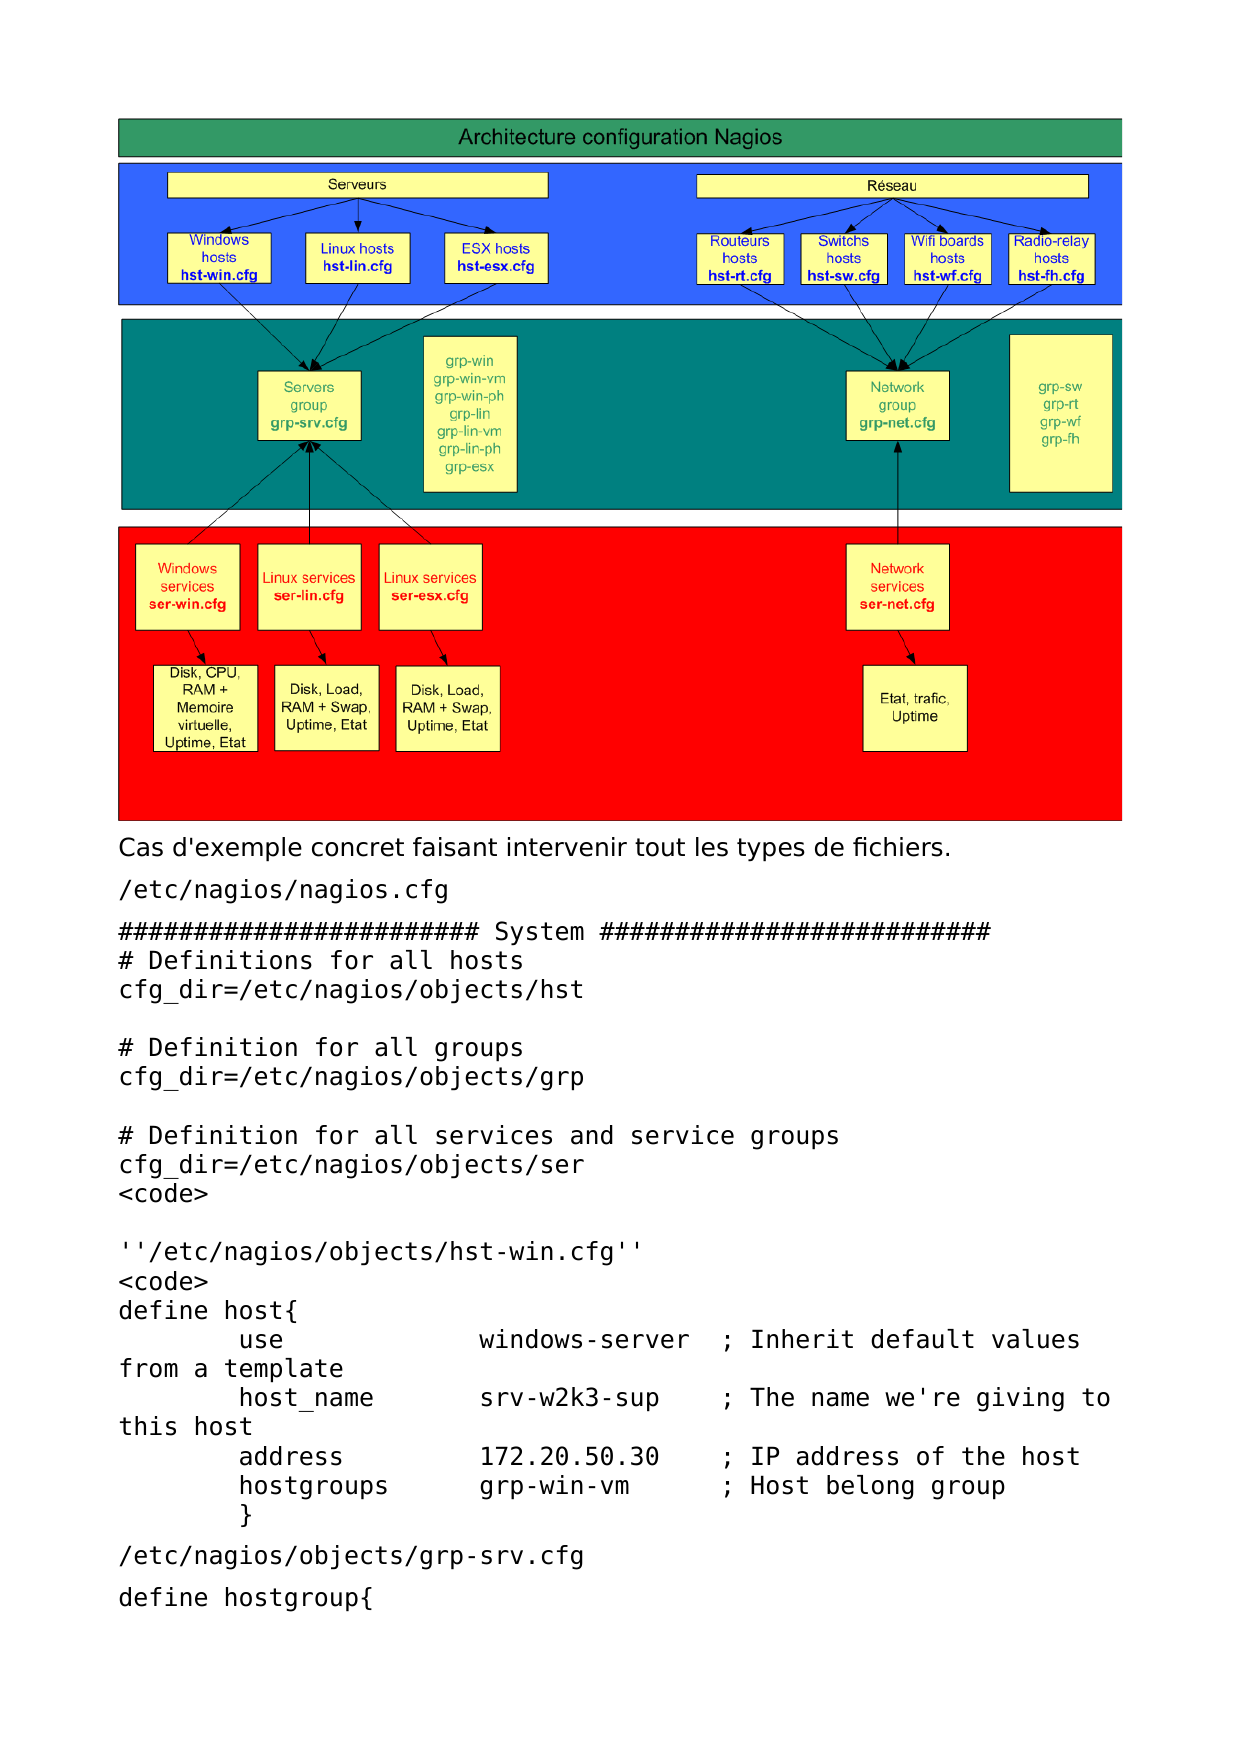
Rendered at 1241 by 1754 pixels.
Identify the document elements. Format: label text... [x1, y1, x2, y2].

picture [118, 118, 1123, 821]
text /etc/nagios/objects/grp-srv.cfg [118, 1541, 1122, 1570]
text /etc/nagios/nagios.cfg [118, 875, 1122, 904]
text Cas d'exemple concret faisant intervenir tout les types de fichiers. [118, 833, 1122, 863]
text ######################## System ########################## # Definitions for all hosts cfg_dir=/etc/nagios/objects/hst # Definition for all groups cfg_dir=/etc/nagios/objects/grp # Definition for all services and service groups cfg_dir=/etc/nagios/objects/ser <code> ''/etc/nagios/objects/hst-win.cfg'' <code> define host{ use windows-server ; Inherit default values from a template host_name srv-w2k3-sup ; The name we're giving to this host address 172.20.50.30 ; IP address of the host hostgroups grp-win-vm ; Host belong group } [118, 917, 1122, 1529]
text define hostgroup{ [118, 1583, 1122, 1612]
